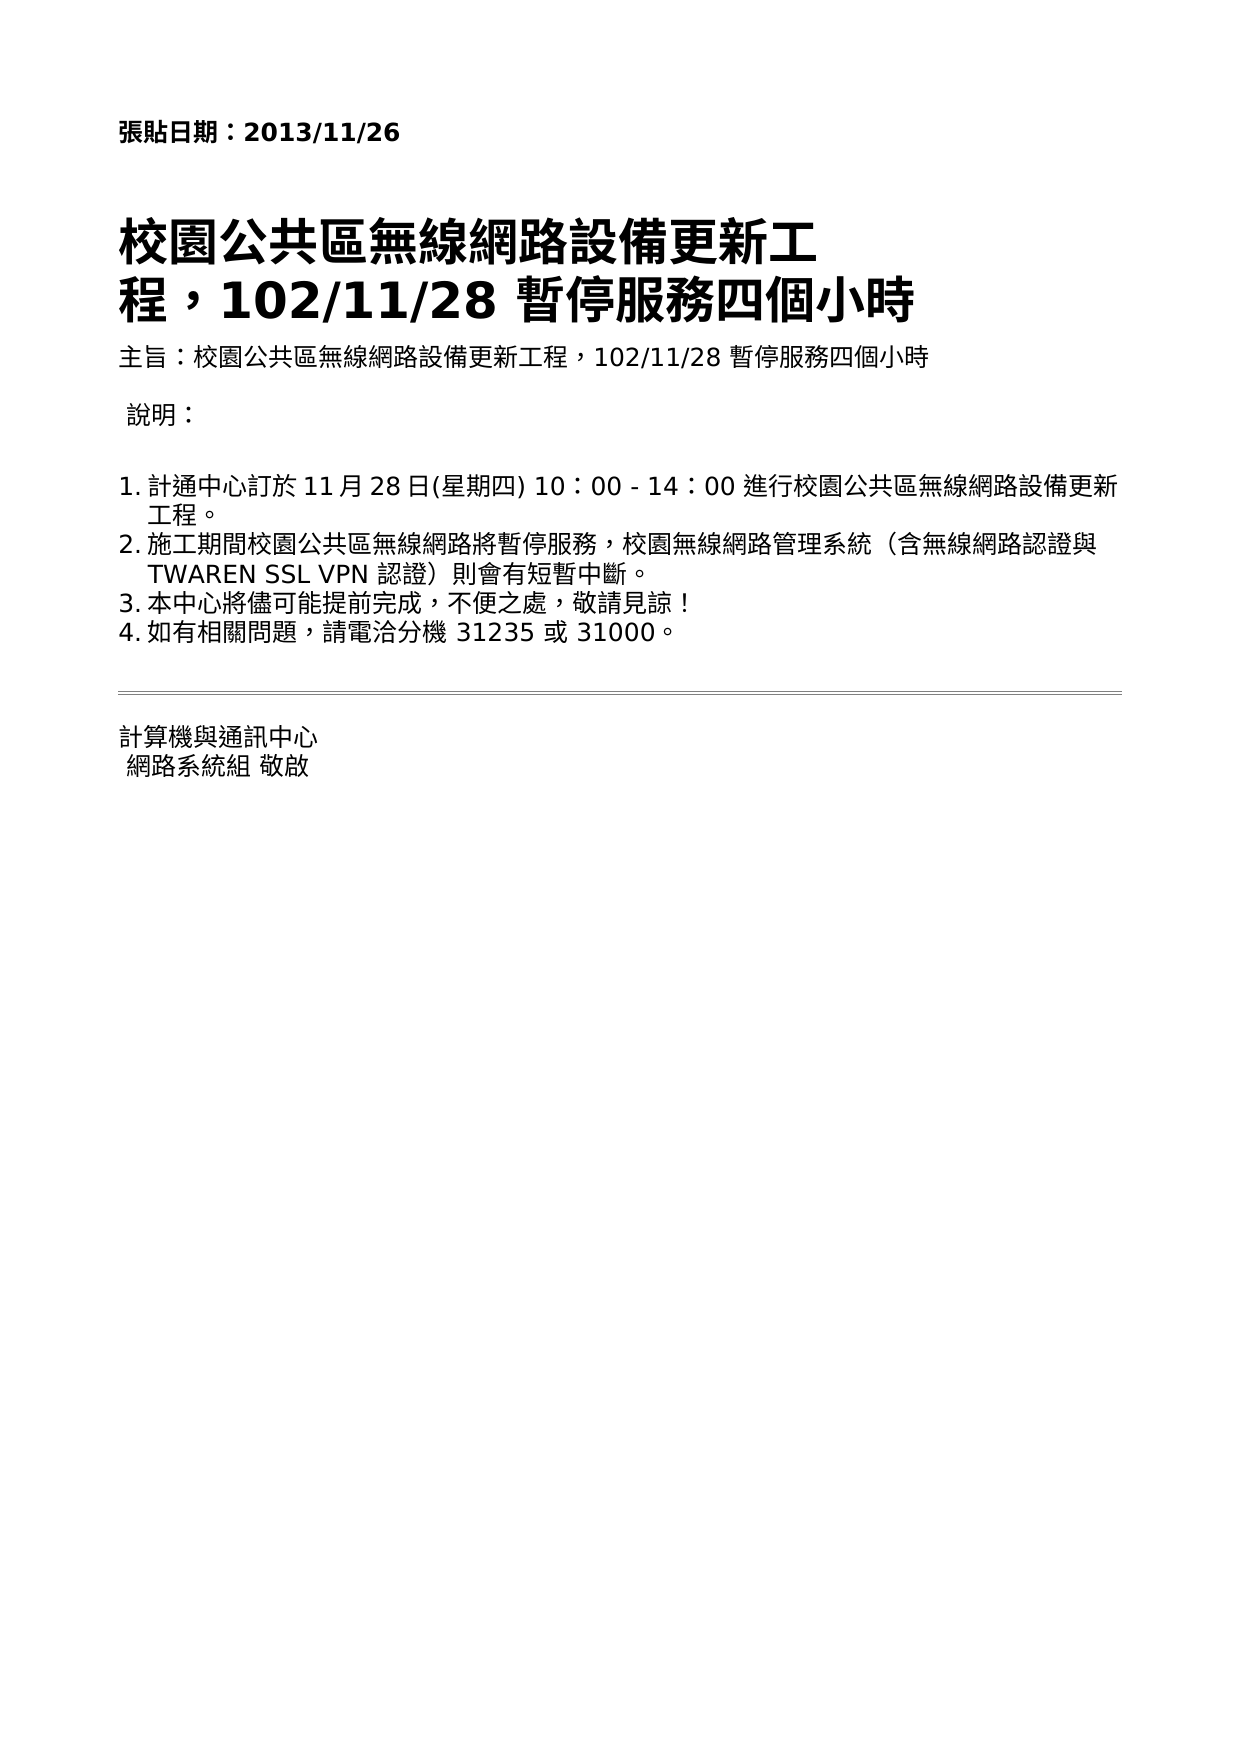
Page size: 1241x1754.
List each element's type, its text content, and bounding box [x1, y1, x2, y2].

list 施工期間校園公共區無線網路將暫停服務，校園無線網路管理系統（含無線網路認證與 TWAREN SSL VPN 認證）則會有短暫中斷。 [118, 531, 1122, 589]
list 計通中心訂於11月28日(星期四) 10：00 - 14：00 進行校園公共區無線網路設備更新工程。 [118, 472, 1122, 531]
text 主旨：校園公共區無線網路設備更新工程，102/11/28 暫停服務四個小時 說明： [118, 343, 1122, 430]
list 本中心將儘可能提前完成，不便之處，敬請見諒！ [118, 589, 1122, 618]
text 計算機與通訊中心 網路系統組 敬啟 [118, 723, 1122, 782]
list 如有相關問題，請電洽分機 31235 或 31000。 [118, 618, 1122, 647]
text 張貼日期：2013/11/26 [118, 118, 1122, 176]
subtitle 校園公共區無線網路設備更新工程，102/11/28 暫停服務四個小時 [118, 214, 1122, 330]
